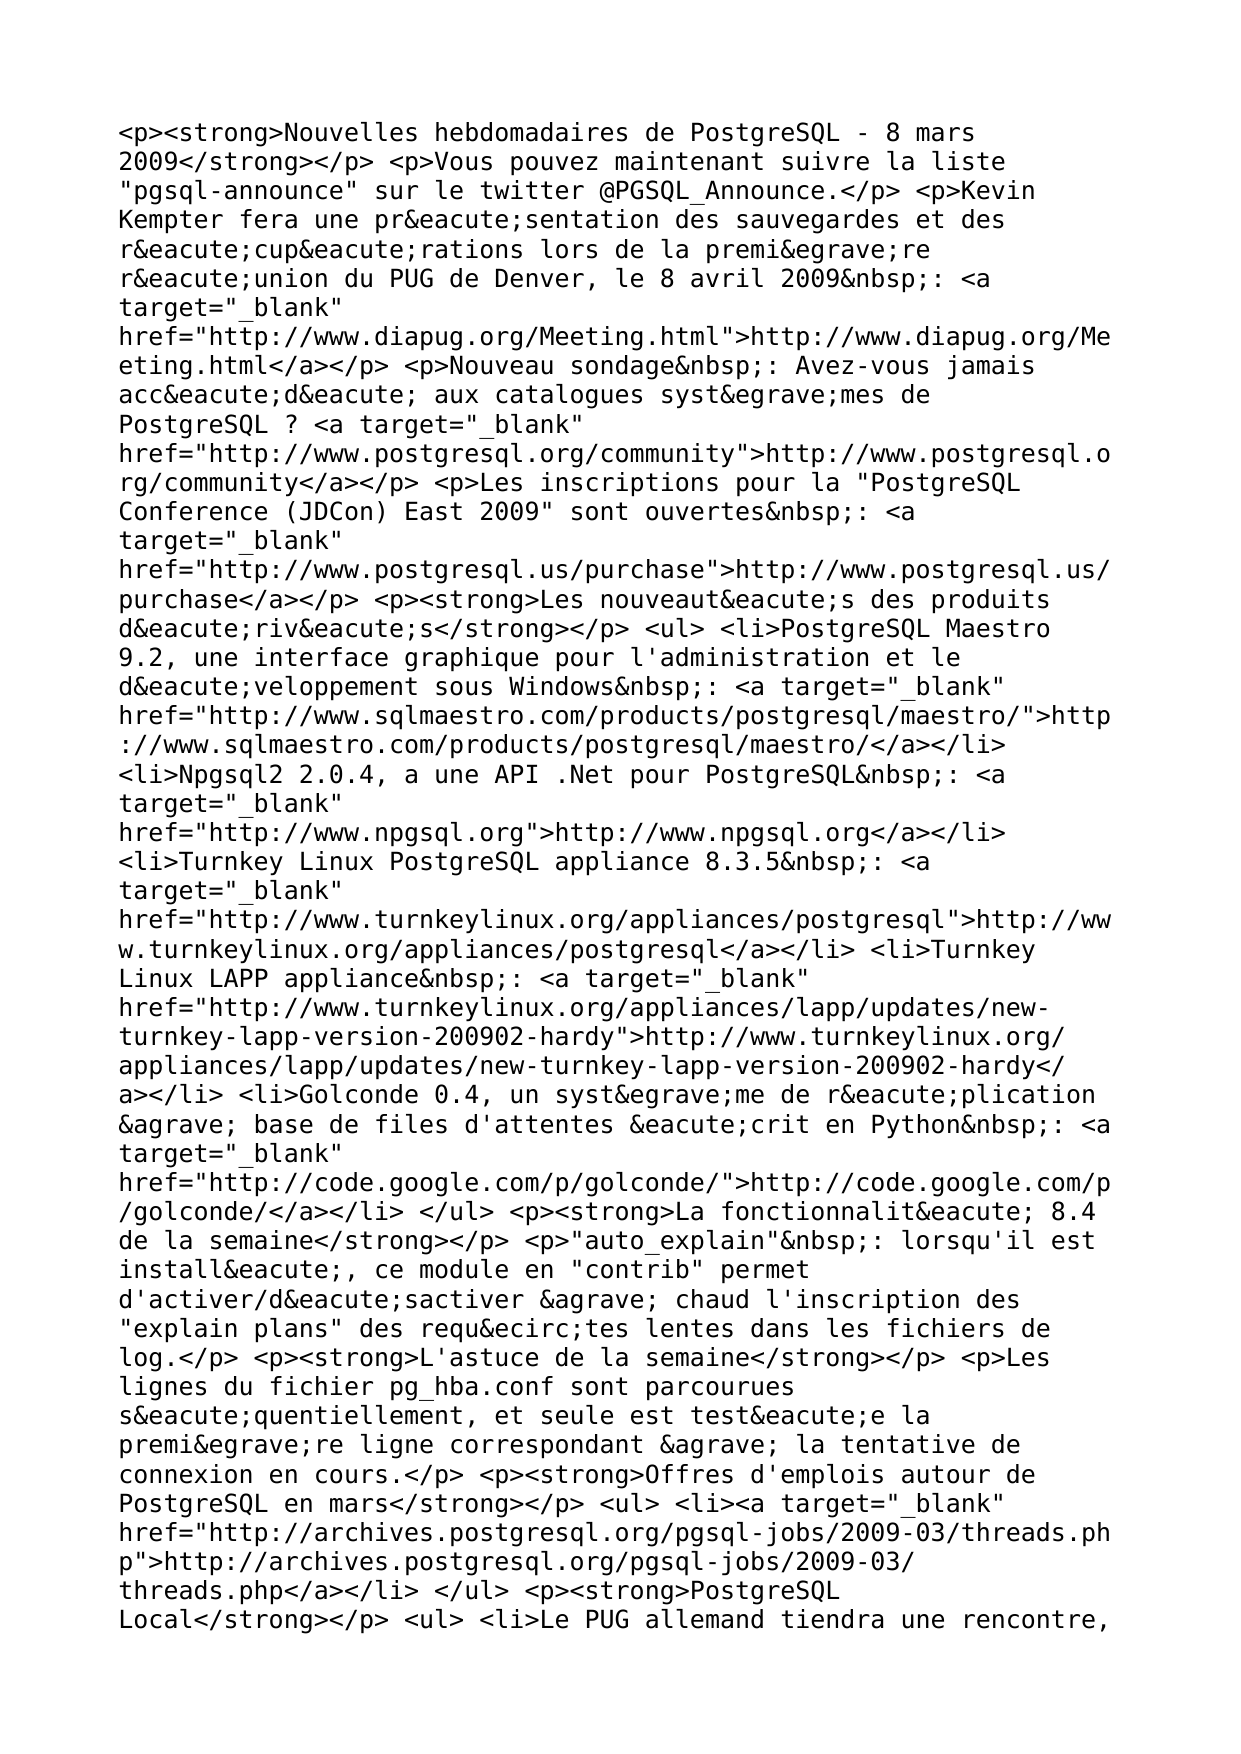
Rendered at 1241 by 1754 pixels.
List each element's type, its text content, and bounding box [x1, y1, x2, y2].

text <p><strong>Nouvelles hebdomadaires de PostgreSQL - 8 mars 2009</strong></p> <p>Vous pouvez maintenant suivre la liste "pgsql-announce" sur le twitter @PGSQL_Announce.</p> <p>Kevin Kempter fera une pr&eacute;sentation des sauvegardes et des r&eacute;cup&eacute;rations lors de la premi&egrave;re r&eacute;union du PUG de Denver, le 8 avril 2009&nbsp;: <a target="_blank" href="http://www.diapug.org/Meeting.html">http://www.diapug.org/Meeting.html</a></p> <p>Nouveau sondage&nbsp;: Avez-vous jamais acc&eacute;d&eacute; aux catalogues syst&egrave;mes de PostgreSQL ? <a target="_blank" href="http://www.postgresql.org/community">http://www.postgresql.org/community</a></p> <p>Les inscriptions pour la "PostgreSQL Conference (JDCon) East 2009" sont ouvertes&nbsp;: <a target="_blank" href="http://www.postgresql.us/purchase">http://www.postgresql.us/purchase</a></p> <p><strong>Les nouveaut&eacute;s des produits d&eacute;riv&eacute;s</strong></p> <ul> <li>PostgreSQL Maestro 9.2, une interface graphique pour l'administration et le d&eacute;veloppement sous Windows&nbsp;: <a target="_blank" href="http://www.sqlmaestro.com/products/postgresql/maestro/">http://www.sqlmaestro.com/products/postgresql/maestro/</a></li> <li>Npgsql2 2.0.4, a une API .Net pour PostgreSQL&nbsp;: <a target="_blank" href="http://www.npgsql.org">http://www.npgsql.org</a></li> <li>Turnkey Linux PostgreSQL appliance 8.3.5&nbsp;: <a target="_blank" href="http://www.turnkeylinux.org/appliances/postgresql">http://www.turnkeylinux.org/appliances/postgresql</a></li> <li>Turnkey Linux LAPP appliance&nbsp;: <a target="_blank" href="http://www.turnkeylinux.org/appliances/lapp/updates/new-turnkey-lapp-version-200902-hardy">http://www.turnkeylinux.org/appliances/lapp/updates/new-turnkey-lapp-version-200902-hardy</a></li> <li>Golconde 0.4, un syst&egrave;me de r&eacute;plication &agrave; base de files d'attentes &eacute;crit en Python&nbsp;: <a target="_blank" href="http://code.google.com/p/golconde/">http://code.google.com/p/golconde/</a></li> </ul> <p><strong>La fonctionnalit&eacute; 8.4 de la semaine</strong></p> <p>"auto_explain"&nbsp;: lorsqu'il est install&eacute;, ce module en "contrib" permet d'activer/d&eacute;sactiver &agrave; chaud l'inscription des "explain plans" des requ&ecirc;tes lentes dans les fichiers de log.</p> <p><strong>L'astuce de la semaine</strong></p> <p>Les lignes du fichier pg_hba.conf sont parcourues s&eacute;quentiellement, et seule est test&eacute;e la premi&egrave;re ligne correspondant &agrave; la tentative de connexion en cours.</p> <p><strong>Offres d'emplois autour de PostgreSQL en mars</strong></p> <ul> <li><a target="_blank" href="http://archives.postgresql.org/pgsql-jobs/2009-03/threads.php">http://archives.postgresql.org/pgsql-jobs/2009-03/threads.php</a></li> </ul> <p><strong>PostgreSQL Local</strong></p> <ul> <li>Le PUG allemand tiendra une rencontre, [118, 118, 1122, 1635]
